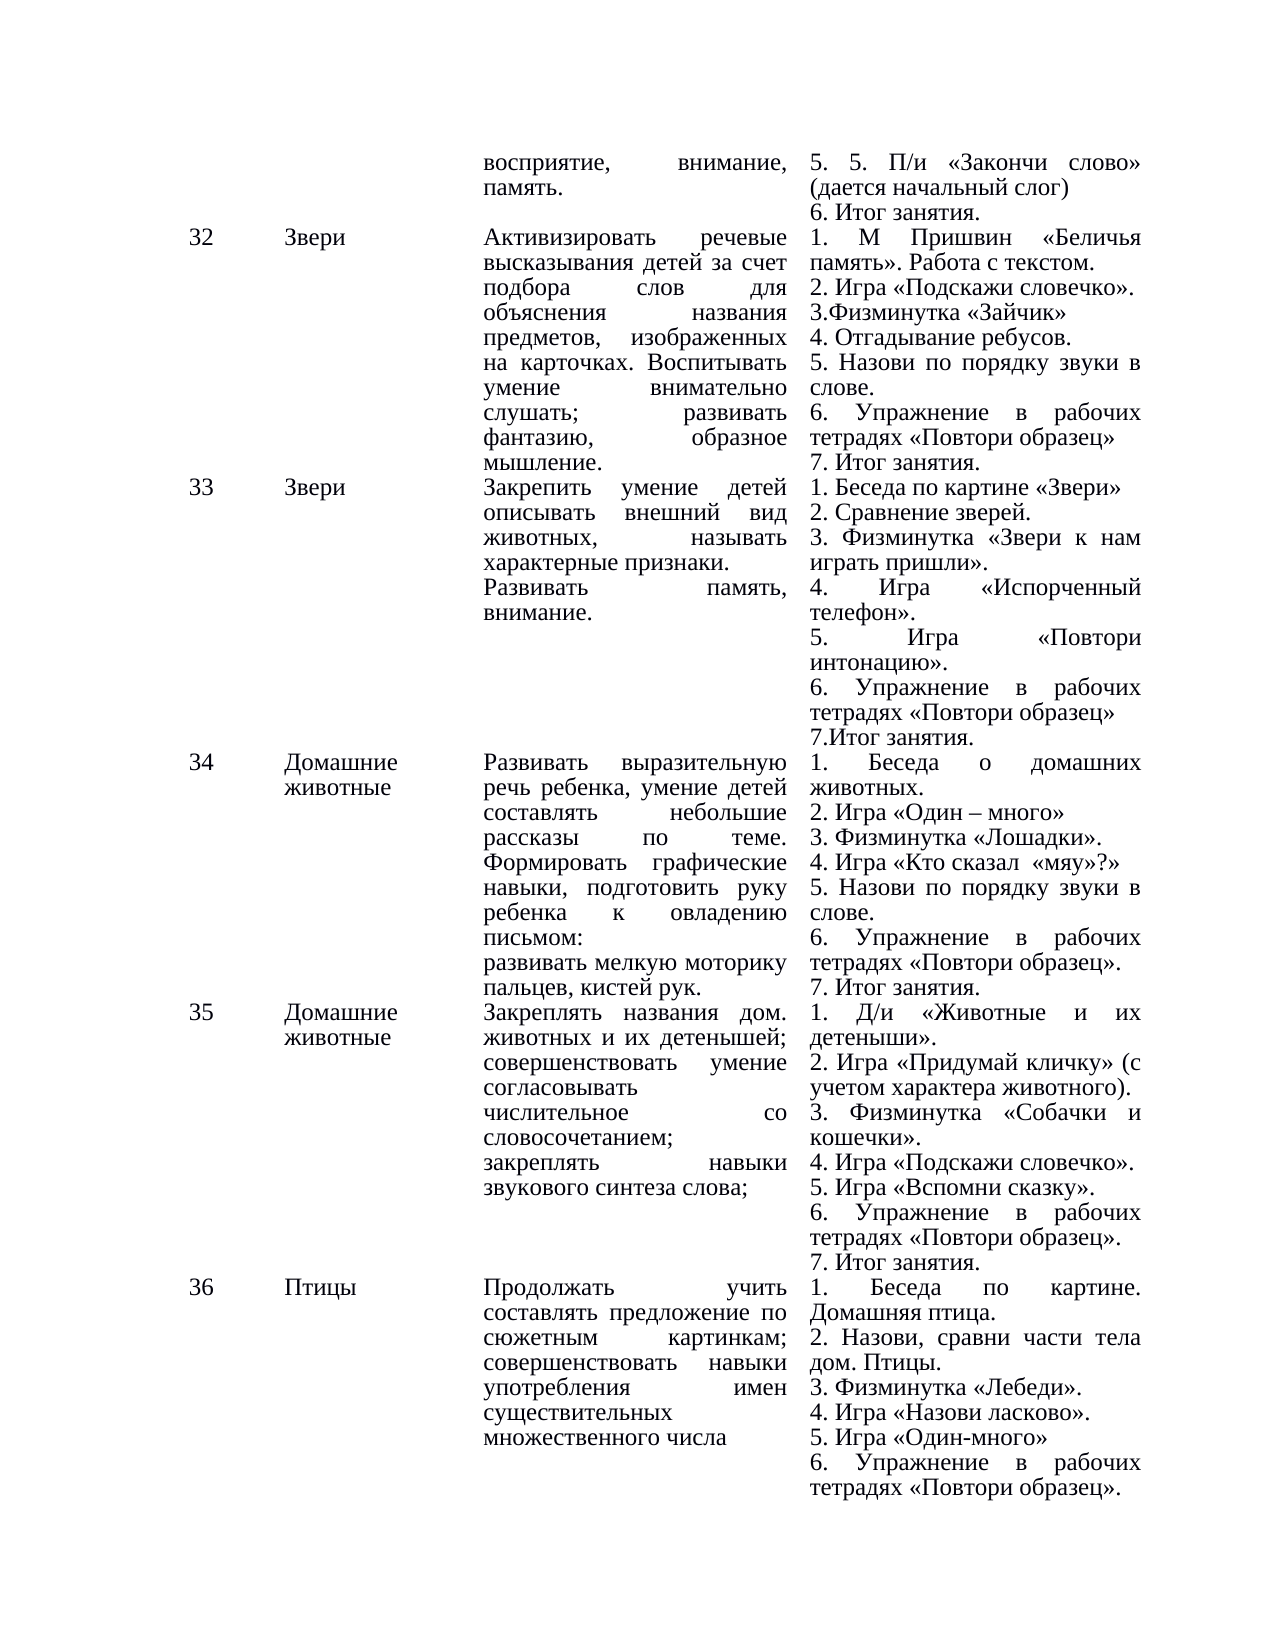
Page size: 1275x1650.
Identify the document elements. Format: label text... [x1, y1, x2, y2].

table_cell восприятие, внимание, память. [472, 150, 798, 225]
table_cell [273, 150, 472, 225]
table_cell Звери [273, 225, 472, 475]
table_cell [177, 150, 273, 225]
table_cell 34 [177, 750, 273, 1000]
table_cell 1. Беседа о домашних животных. 2. Игра «Один – много» 3. Физминутка «Лошадки». 4. Игра «Кто сказал «мяу»?» 5. Назови по порядку звуки в слове. 6. Упражнение в рабочих тетрадях «Повтори образец». 7. Итог занятия. [798, 750, 1153, 1000]
table_cell 33 [177, 475, 273, 750]
table_cell Закрепить умение детей описывать внешний вид животных, называть характерные признаки. Развивать память, внимание. [472, 475, 798, 750]
table_cell Домашние животные [273, 750, 472, 1000]
table_cell Активизировать речевые высказывания детей за счет подбора слов для объяснения названия предметов, изображенных на карточках. Воспитывать умение внимательно слушать; развивать фантазию, образное мышление. [472, 225, 798, 475]
table_cell Развивать выразительную речь ребенка, умение детей составлять небольшие рассказы по теме. Формировать графические навыки, подготовить руку ребенка к овладению письмом: развивать мелкую моторику пальцев, кистей рук. [472, 750, 798, 1000]
table_cell 32 [177, 225, 273, 475]
table_cell 1. М Пришвин «Беличья память». Работа с текстом. 2. Игра «Подскажи словечко». 3.Физминутка «Зайчик» 4. Отгадывание ребусов. 5. Назови по порядку звуки в слове. 6. Упражнение в рабочих тетрадях «Повтори образец» 7. Итог занятия. [798, 225, 1153, 475]
table_cell Закреплять названия дом. животных и их детенышей; совершенствовать умение согласовывать числительное со словосочетанием; закреплять навыки звукового синтеза слова; [472, 1000, 798, 1275]
table_cell Звери [273, 475, 472, 750]
table_cell Птицы [273, 1275, 472, 1500]
table_cell 36 [177, 1275, 273, 1500]
table_cell Домашние животные [273, 1000, 472, 1275]
table_cell 1. Беседа по картине. Домашняя птица. 2. Назови, сравни части тела дом. Птицы. 3. Физминутка «Лебеди». 4. Игра «Назови ласково». 5. Игра «Один-много» 6. Упражнение в рабочих тетрадях «Повтори образец». [798, 1275, 1153, 1500]
table_cell 35 [177, 1000, 273, 1275]
table_cell 1. Беседа по картине «Звери» 2. Сравнение зверей. 3. Физминутка «Звери к нам играть пришли». 4. Игра «Испорченный телефон». 5. Игра «Повтори интонацию». 6. Упражнение в рабочих тетрадях «Повтори образец» 7.Итог занятия. [798, 475, 1153, 750]
table_cell 5. 5. П/и «Закончи слово» (дается начальный слог) 6. Итог занятия. [798, 150, 1153, 225]
table_cell 1. Д/и «Животные и их детеныши». 2. Игра «Придумай кличку» (с учетом характера животного). 3. Физминутка «Собачки и кошечки». 4. Игра «Подскажи словечко». 5. Игра «Вспомни сказку». 6. Упражнение в рабочих тетрадях «Повтори образец». 7. Итог занятия. [798, 1000, 1153, 1275]
table_cell Продолжать учить составлять предложение по сюжетным картинкам; совершенствовать навыки употребления имен существительных множественного числа [472, 1275, 798, 1500]
